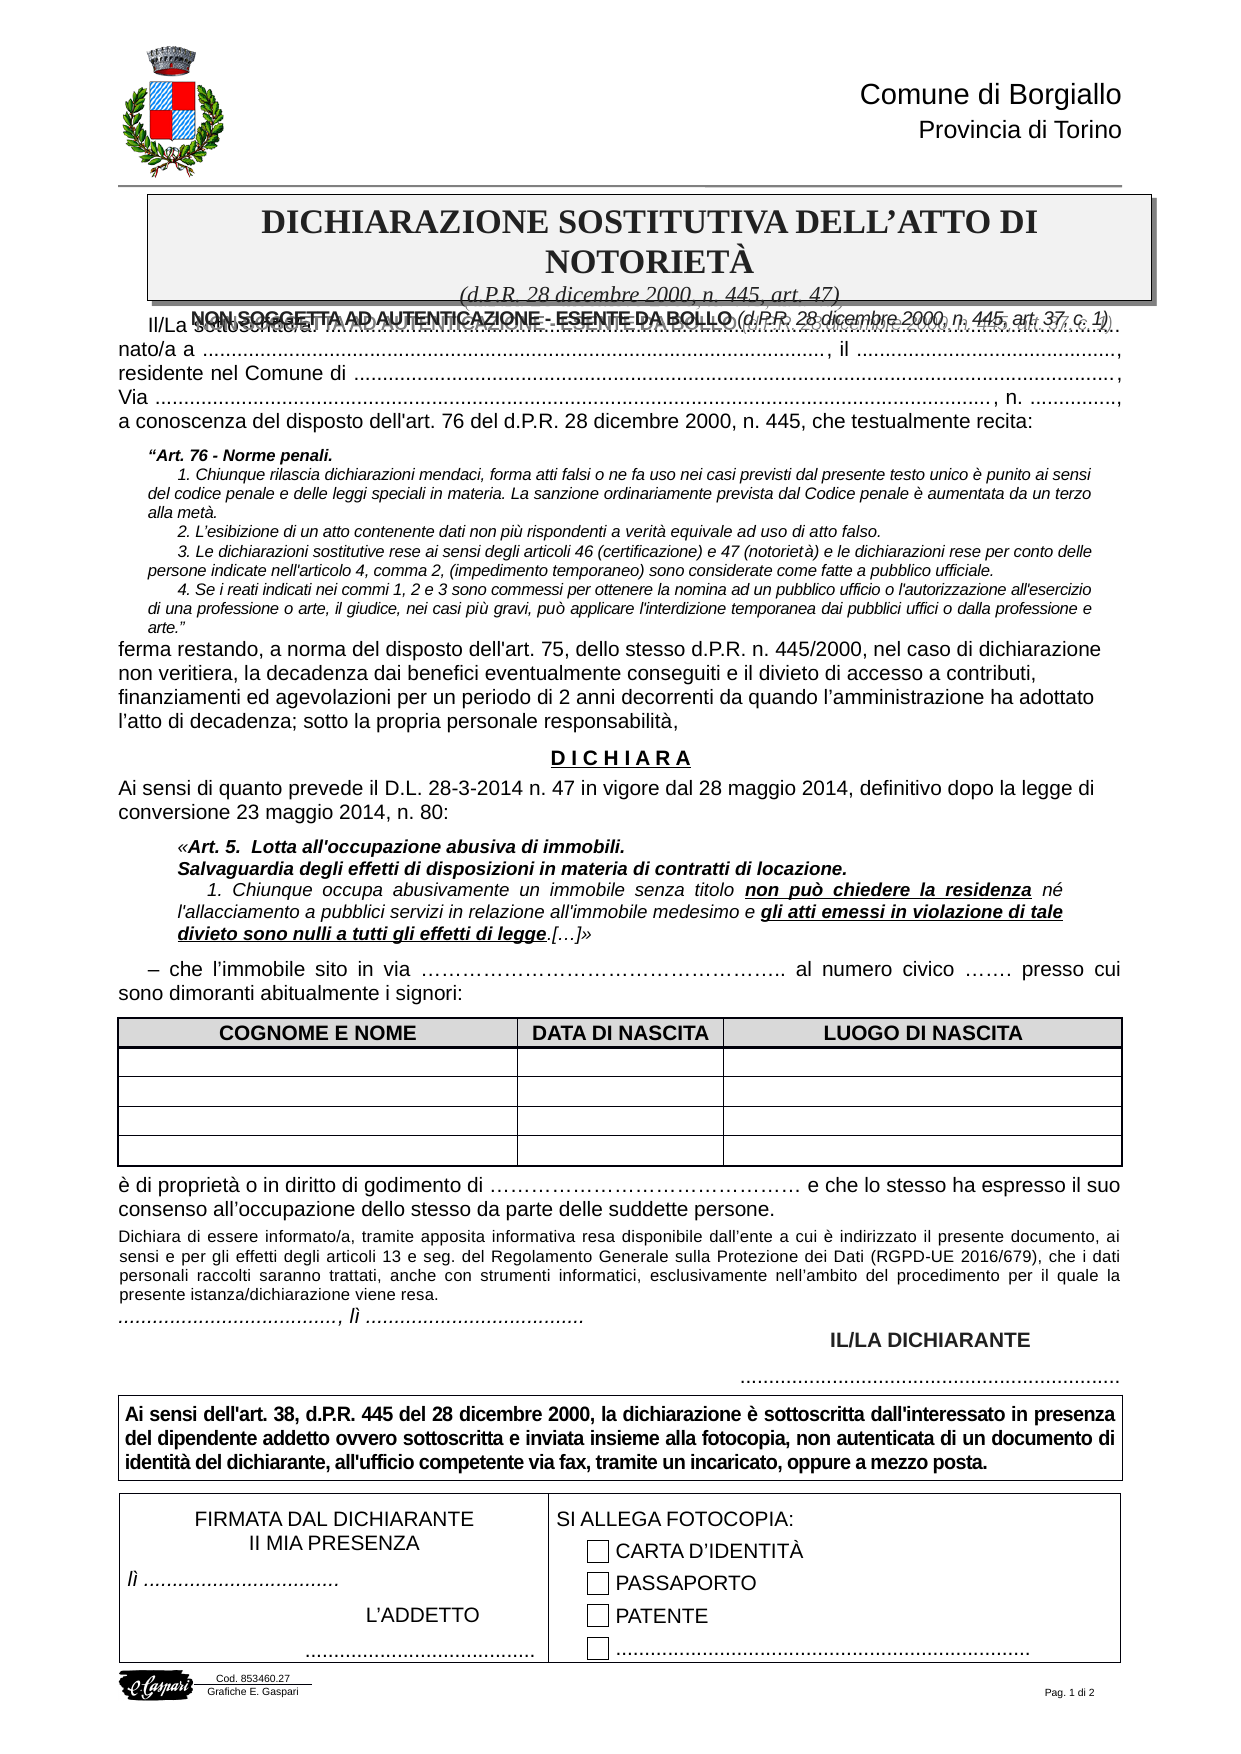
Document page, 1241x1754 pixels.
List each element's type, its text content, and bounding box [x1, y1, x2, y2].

text ferma restando, a norma del disposto dell'art. 75, dello stesso d.P.R. n. 445/2000, nel caso di dichiarazione non veritiera, la decadenza dai benefici eventualmente conseguiti e il divieto di accesso a contributi, finanziamenti ed agevolazioni per un periodo di 2 anni decorrenti da quando l’amministrazione ha adottato l’atto di decadenza; sotto la propria personale responsabilità, [118, 637, 1122, 733]
table_cell [724, 1077, 1121, 1106]
text Dichiara di essere informato/a, tramite apposita informativa resa disponibile dall’ente a cui è indirizzato il presente documento, ai sensi e per gli effetti degli articoli 13 e seg. del Regolamento Generale sulla Protezione dei Dati (RGPD-UE 2016/679), che i dati personali raccolti saranno trattati, anche con strumenti informatici, esclusivamente nell’ambito del procedimento per il quale la presente istanza/dichiarazione viene resa. [118, 1227, 1122, 1304]
text Il/La sottoscritto/a. .......................................................................................................................................... nato/a a ............................................................................................................, il ............................................., residente nel Comune di ...................................................................................................................................., Via ................................................................................................................................................., n. ..............., a conoscenza del disposto dell'art. 76 del d.P.R. 28 dicembre 2000, n. 445, che testualmente recita: [118, 313, 1122, 433]
table_cell [724, 1136, 1121, 1165]
table_cell [119, 1136, 517, 1165]
table_cell [518, 1107, 723, 1135]
text «Art. 5. Lotta all'occupazione abusiva di immobili. [177, 836, 1063, 858]
table_header SI ALLEGA FOTOCOPIA: CARTA D’IDENTITÀ PASSAPORTO PATENTE ........................................................................ [549, 1494, 1120, 1662]
text Ai sensi di quanto prevede il D.L. 28-3-2014 n. 47 in vigore dal 28 maggio 2014, definitivo dopo la legge di conversione 23 maggio 2014, n. 80: [118, 776, 1122, 824]
text Salvaguardia degli effetti di disposizioni in materia di contratti di locazione. [177, 858, 1063, 879]
text D I C H I A R A [119, 746, 1122, 769]
text ......................................, lì ...................................... [118, 1304, 1122, 1328]
text 4. Se i reati indicati nei commi 1, 2 e 3 sono commessi per ottenere la nomina ad un pubblico ufficio o l'autorizzazione all'esercizio di una professione o arte, il giudice, nei casi più gravi, può applicare l'interdizione temporanea dai pubblici uffici o dalla professione e arte.” [148, 580, 1093, 637]
text Provincia di Torino [224, 115, 1122, 144]
list 1. Chiunque occupa abusivamente un immobile senza titolo non può chiedere la residenza né l'allacciamento a pubblici servizi in relazione all'immobile medesimo e gli atti emessi in violazione di tale divieto sono nulli a tutti gli effetti di legge.[…]» [177, 879, 1063, 944]
table_header Ai sensi dell'art. 38, d.P.R. 445 del 28 dicembre 2000, la dichiarazione è sottoscritta dall'interessato in presenza del dipendente addetto ovvero sottoscritta e inviata insieme alla fotocopia, non autenticata di un documento di identità del dichiarante, all'ufficio competente via fax, tramite un incaricato, oppure a mezzo posta. [119, 1396, 1122, 1480]
table_cell [119, 1077, 517, 1106]
table_cell [518, 1077, 723, 1106]
table_cell [119, 1049, 517, 1076]
table_cell [724, 1049, 1121, 1076]
table_cell [724, 1107, 1121, 1135]
text “Art. 76 - Norme penali. [148, 446, 1093, 465]
table_header DATA DI NASCITA [518, 1019, 723, 1046]
table_cell [518, 1049, 723, 1076]
text .................................................................. [738, 1364, 1122, 1388]
text 3. Le dichiarazioni sostitutive rese ai sensi degli articoli 46 (certificazione) e 47 (notorietà) e le dichiarazioni rese per conto delle persone indicate nell'articolo 4, comma 2, (impedimento temporaneo) sono considerate come fatte a pubblico ufficiale. [148, 541, 1093, 580]
table_header FIRMATA DAL DICHIARANTE II MIA PRESENZA lì .................................. L’ADDETTO ........................................ [120, 1494, 548, 1662]
table_cell [518, 1136, 723, 1165]
table_header COGNOME E NOME [119, 1019, 517, 1046]
picture [118, 1669, 194, 1701]
text – che l’immobile sito in via …………………………………………….. al numero civico ……. presso cui sono dimoranti abitualmente i signori: [118, 956, 1122, 1004]
text IL/LA DICHIARANTE [738, 1328, 1122, 1352]
table_cell [119, 1107, 517, 1135]
text Comune di Borgiallo [224, 77, 1122, 110]
text 1. Chiunque rilascia dichiarazioni mendaci, forma atti falsi o ne fa uso nei casi previsti dal presente testo unico è punito ai sensi del codice penale e delle leggi speciali in materia. La sanzione ordinariamente prevista dal Codice penale è aumentata da un terzo alla metà. [148, 465, 1093, 522]
table_header LUOGO DI NASCITA [724, 1019, 1121, 1046]
picture [122, 46, 224, 178]
text 2. L’esibizione di un atto contenente dati non più rispondenti a verità equivale ad uso di atto falso. [148, 522, 1093, 541]
text è di proprietà o in diritto di godimento di ……………………………………… e che lo stesso ha espresso il suo consenso all’occupazione dello stesso da parte delle suddette persone. [118, 1173, 1122, 1221]
